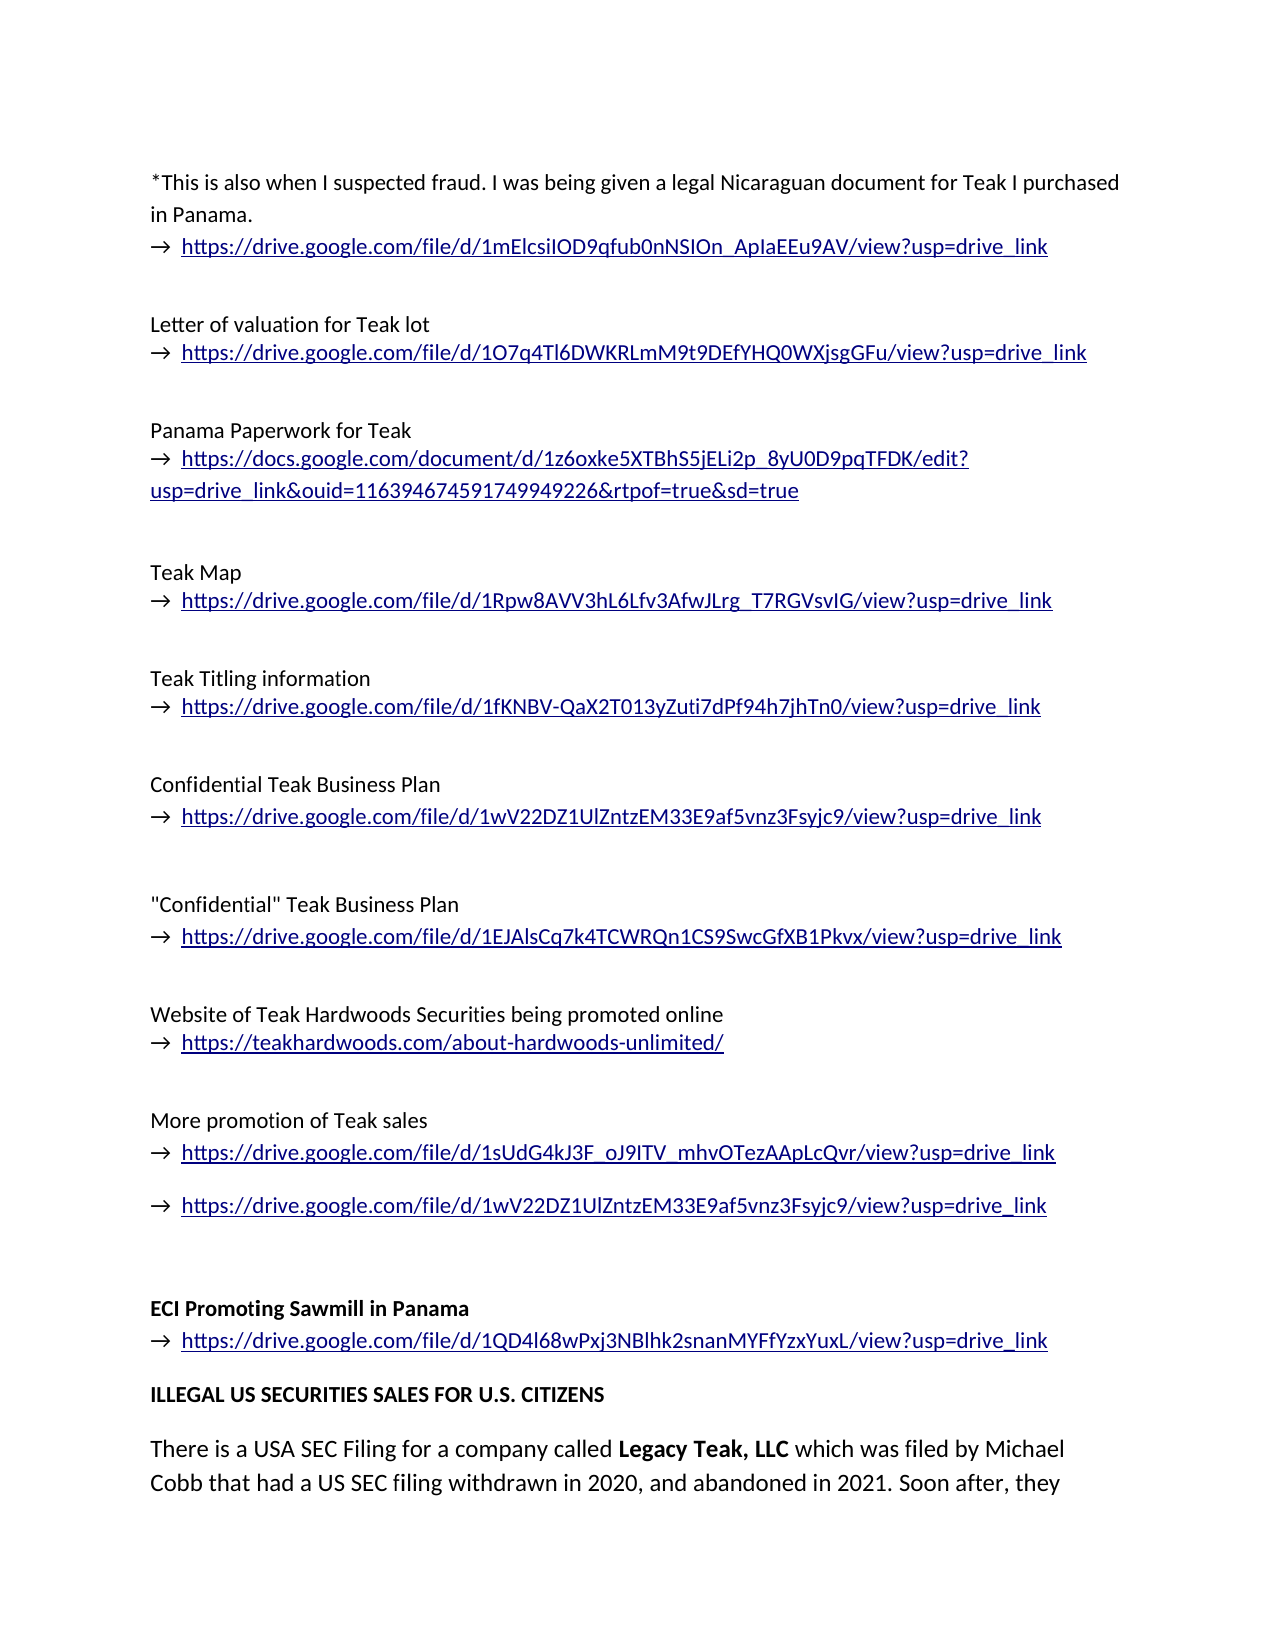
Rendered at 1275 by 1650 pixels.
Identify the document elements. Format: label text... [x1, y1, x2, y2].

text ECI Promoting Sawmill in Panama [150, 1294, 1188, 1322]
text Panama Paperwork for Teak [150, 416, 1188, 444]
text There is a USA SEC Filing for a company called Legacy Teak, LLC which was filed by Michael Cobb that had a US SEC filing withdrawn in 2020, and abandoned in 2021. Soon after, they [150, 1433, 1124, 1498]
text → https://drive.google.com/file/d/1mElcsiIOD9qfub0nNSIOn_ApIaEEu9AV/view?usp=drive_link [150, 232, 1188, 260]
text → https://drive.google.com/file/d/1QD4l68wPxj3NBlhk2snanMYFfYzxYuxL/view?usp=drive_link [150, 1327, 1188, 1355]
text Teak Titling information [150, 664, 1188, 692]
text Confidential Teak Business Plan [150, 770, 1188, 798]
text *This is also when I suspected fraud. I was being given a legal Nicaraguan document for Teak I purchased in Panama. [150, 168, 1128, 228]
text Website of Teak Hardwoods Securities being promoted online [150, 1000, 1188, 1028]
text → https://drive.google.com/file/d/1EJAlsCq7k4TCWRQn1CS9SwcGfXB1Pkvx/view?usp=drive_link [150, 922, 1188, 950]
text ILLEGAL US SECURITIES SALES FOR U.S. CITIZENS [150, 1380, 1188, 1408]
text Teak Map [150, 558, 1188, 586]
text More promotion of Teak sales [150, 1106, 1188, 1134]
text → https://docs.google.com/document/d/1z6oxke5XTBhS5jELi2p_8yU0D9pqTFDK/edit? usp=drive_link&ouid=116394674591749949226&rtpof=true&sd=true [150, 444, 973, 504]
text → https://drive.google.com/file/d/1Rpw8AVV3hL6Lfv3AfwJLrg_T7RGVsvIG/view?usp=drive_link [150, 586, 1188, 614]
text "Confidential" Teak Business Plan [150, 890, 1188, 918]
text → https://drive.google.com/file/d/1wV22DZ1UlZntzEM33E9af5vnz3Fsyjc9/view?usp=drive_link [150, 802, 1188, 830]
text Letter of valuation for Teak lot [150, 310, 1188, 338]
text → https://drive.google.com/file/d/1wV22DZ1UlZntzEM33E9af5vnz3Fsyjc9/view?usp=drive_link [150, 1191, 1188, 1219]
text → https://drive.google.com/file/d/1sUdG4kJ3F_oJ9ITV_mhvOTezAApLcQvr/view?usp=drive_link [150, 1138, 1188, 1166]
text → https://drive.google.com/file/d/1O7q4Tl6DWKRLmM9t9DEfYHQ0WXjsgGFu/view?usp=drive_link [150, 338, 1188, 366]
text → https://teakhardwoods.com/about-hardwoods-unlimited/ [150, 1028, 1188, 1056]
text → https://drive.google.com/file/d/1fKNBV-QaX2T013yZuti7dPf94h7jhTn0/view?usp=drive_link [150, 692, 1188, 720]
